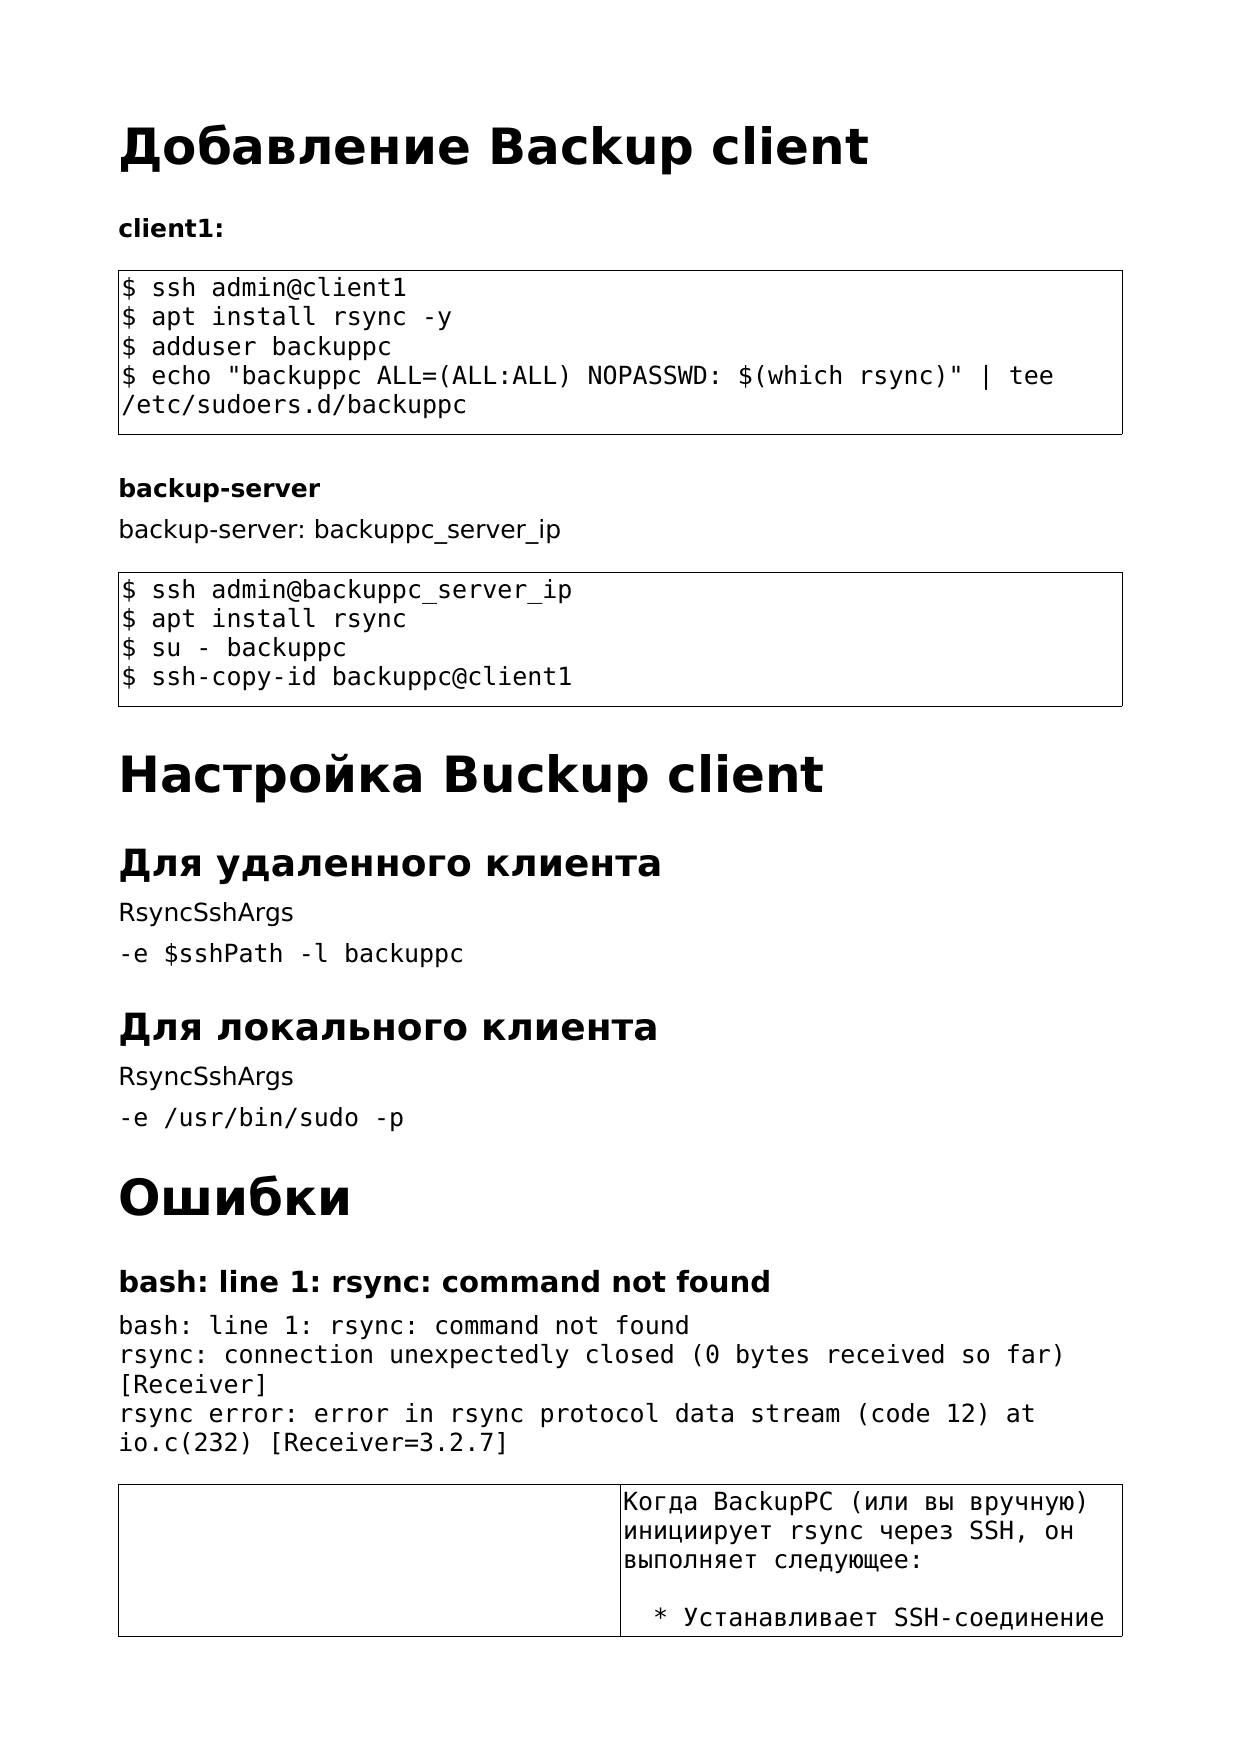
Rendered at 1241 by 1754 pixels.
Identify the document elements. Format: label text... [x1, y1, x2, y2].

subtitle Для локального клиента [118, 1006, 1122, 1049]
subtitle bash: line 1: rsync: command not found [118, 1265, 1122, 1299]
subtitle Ошибки [118, 1169, 1122, 1228]
subtitle Настройка Buckup client [118, 746, 1122, 804]
text backup-server: backuppc_server_ip [118, 515, 1122, 544]
text -e $sshPath -l backuppc [118, 940, 1122, 969]
text RsyncSshArgs [118, 898, 1122, 927]
text bash: line 1: rsync: command not found rsync: connection unexpectedly closed (0 bytes received so far) [Receiver] rsync error: error in rsync protocol data stream (code 12) at io.c(232) [Receiver=3.2.7] [118, 1312, 1122, 1457]
text -e /usr/bin/sudo -p [118, 1103, 1122, 1133]
subtitle Добавление Backup client [118, 118, 1122, 176]
table_header [119, 1485, 620, 1636]
subtitle Для удаленного клиента [118, 842, 1122, 886]
subtitle backup-server [118, 474, 1122, 503]
table_header Когда BackupPC (или вы вручную) инициирует rsync через SSH, он выполняет следующее: * Устанавливает SSH-соединение [621, 1485, 1122, 1636]
table_header $ ssh admin@backuppc_server_ip $ apt install rsync $ su - backuppc $ ssh-copy-id backuppc@client1 [119, 573, 1122, 706]
text RsyncSshArgs [118, 1062, 1122, 1091]
table_header $ ssh admin@client1 $ apt install rsync -y $ adduser backuppc $ echo "backuppc ALL=(ALL:ALL) NOPASSWD: $(which rsync)" | tee /etc/sudoers.d/backuppc [119, 271, 1122, 434]
subtitle client1: [118, 214, 1122, 243]
